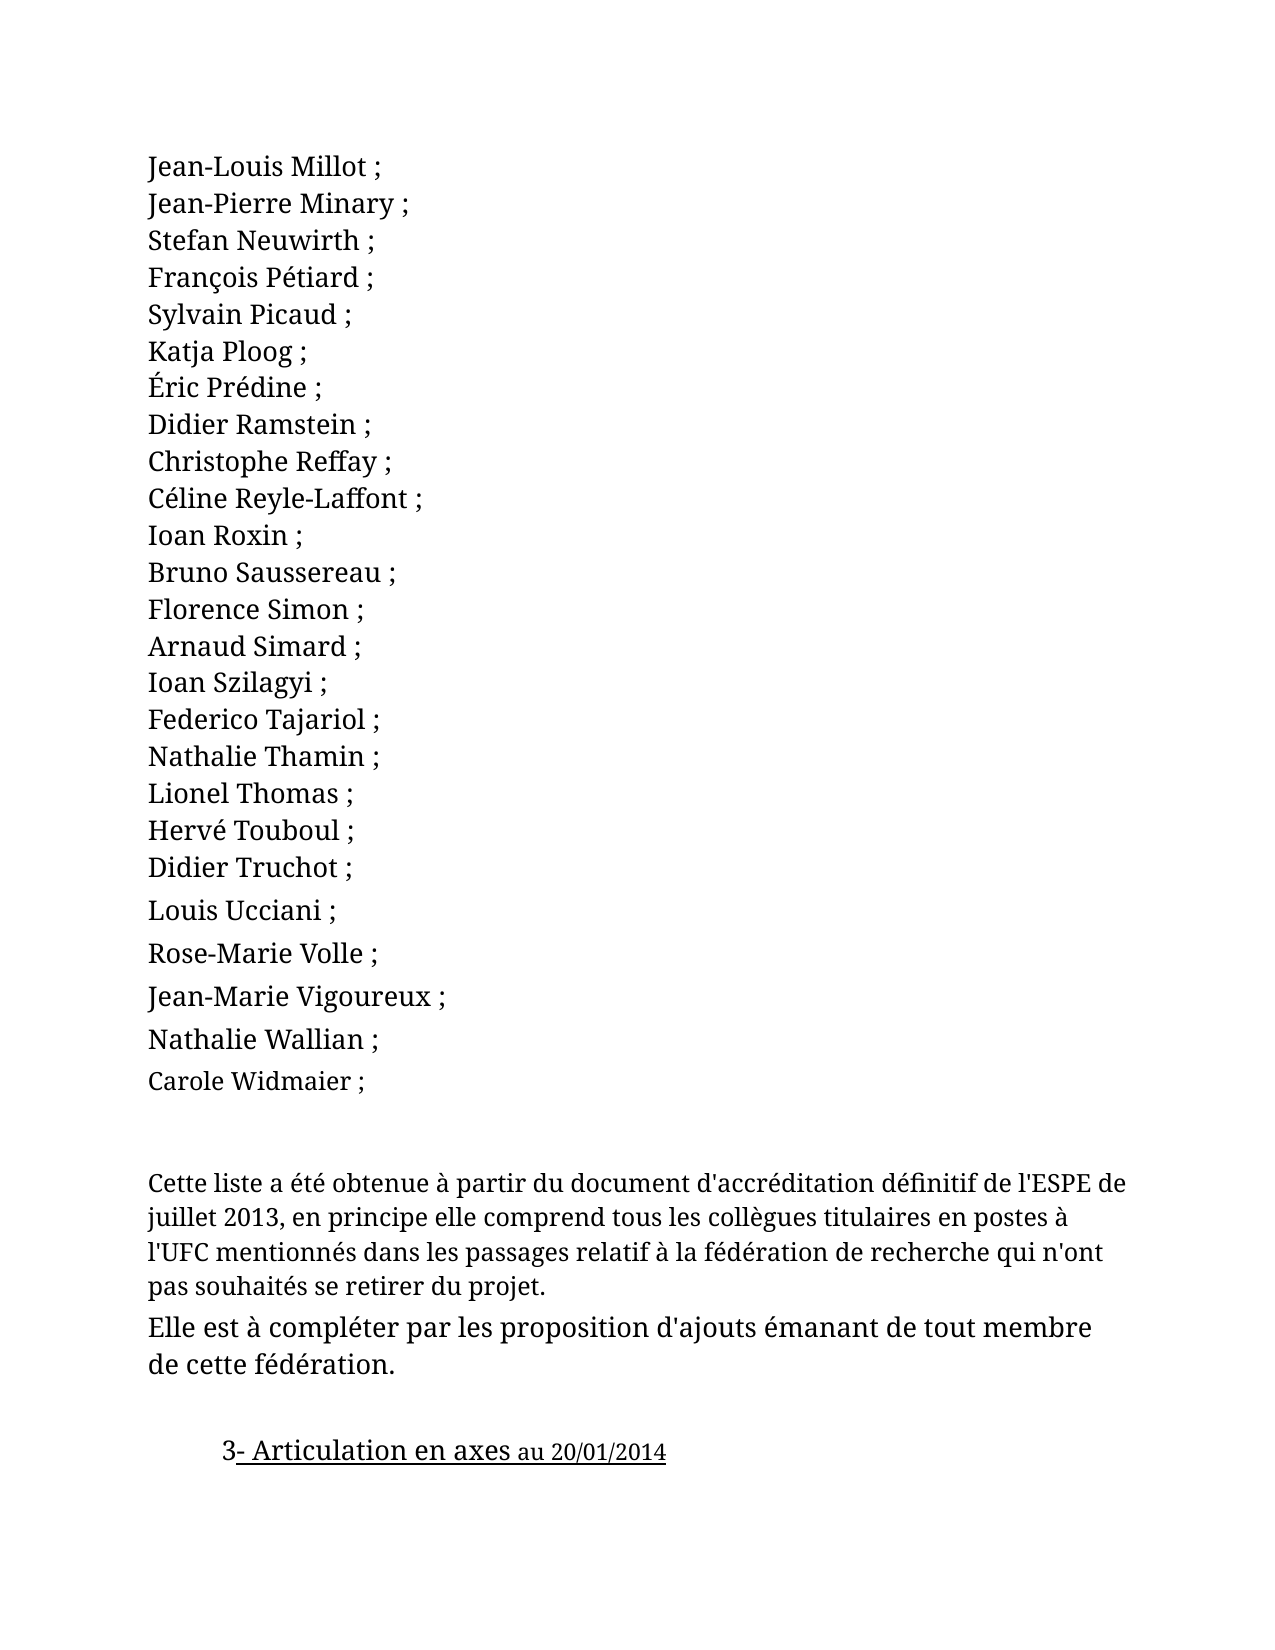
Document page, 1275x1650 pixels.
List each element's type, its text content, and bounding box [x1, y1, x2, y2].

text Arnaud Simard ; [148, 627, 1127, 664]
text Ioan Szilagyi ; [148, 664, 1127, 701]
text Céline Reyle-Laffont ; [148, 479, 1127, 516]
text Elle est à compléter par les proposition d'ajouts émanant de tout membre de cette fédération. [148, 1308, 1127, 1382]
text Didier Truchot ; [148, 848, 1127, 885]
text Lionel Thomas ; [148, 774, 1127, 811]
text Éric Prédine ; [148, 369, 1127, 406]
text Florence Simon ; [148, 590, 1127, 627]
text Jean-Pierre Minary ; [148, 184, 1127, 221]
text Hervé Touboul ; [148, 811, 1127, 848]
text Sylvain Picaud ; [148, 295, 1127, 332]
text Louis Ucciani ; [148, 891, 1127, 928]
text Nathalie Wallian ; [148, 1021, 1127, 1058]
text Ioan Roxin ; [148, 516, 1127, 553]
text Nathalie Thamin ; [148, 738, 1127, 774]
text Cette liste a été obtenue à partir du document d'accréditation définitif de l'ESPE de juillet 2013, en principe elle comprend tous les collègues titulaires en postes à l'UFC mentionnés dans les passages relatif à la fédération de recherche qui n'ont pas souhaités se retirer du projet. [148, 1166, 1127, 1302]
text Carole Widmaier ; [148, 1064, 1127, 1098]
text Stefan Neuwirth ; [148, 221, 1127, 258]
text Federico Tajariol ; [148, 701, 1127, 738]
text Didier Ramstein ; [148, 406, 1127, 443]
text Rose-Marie Volle ; [148, 934, 1127, 971]
text Katja Ploog ; [148, 332, 1127, 369]
text François Pétiard ; [148, 258, 1127, 295]
text Bruno Saussereau ; [148, 553, 1127, 590]
text Jean-Marie Vigoureux ; [148, 978, 1127, 1014]
text Christophe Reffay ; [148, 443, 1127, 479]
text Jean-Louis Millot ; [148, 148, 1127, 184]
text 3- Articulation en axes au 20/01/2014 [148, 1432, 1127, 1468]
